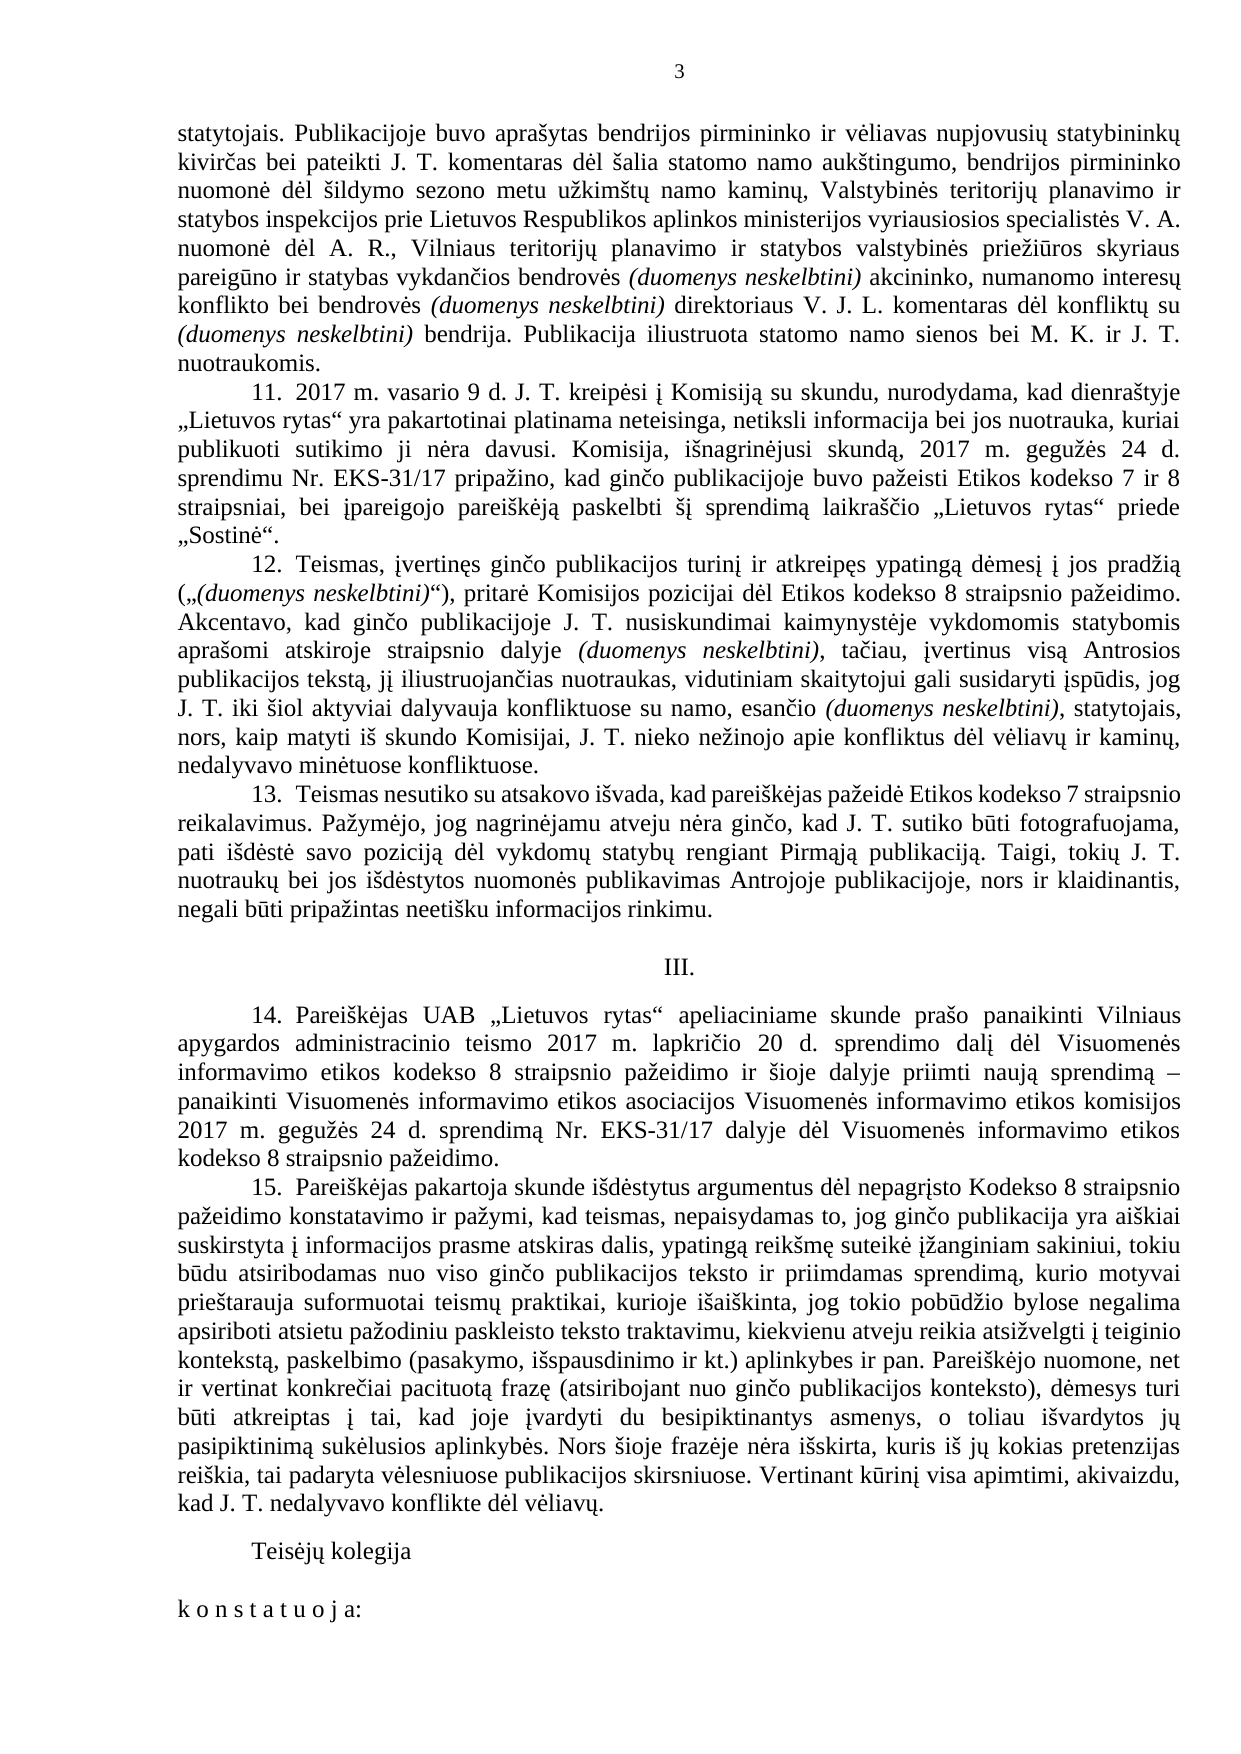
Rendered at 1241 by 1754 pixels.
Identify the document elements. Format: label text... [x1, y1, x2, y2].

text 12. Teismas, įvertinęs ginčo publikacijos turinį ir atkreipęs ypatingą dėmesį į jos pradžią („(duomenys neskelbtini)“), pritarė Komisijos pozicijai dėl Etikos kodekso 8 straipsnio pažeidimo. Akcentavo, kad ginčo publikacijoje J. T. nusiskundimai kaimynystėje vykdomomis statybomis aprašomi atskiroje straipsnio dalyje (duomenys neskelbtini), tačiau, įvertinus visą Antrosios publikacijos tekstą, jį iliustruojančias nuotraukas, vidutiniam skaitytojui gali susidaryti įspūdis, jog J. T. iki šiol aktyviai dalyvauja konfliktuose su namo, esančio (duomenys neskelbtini), statytojais, nors, kaip matyti iš skundo Komisijai, J. T. nieko nežinojo apie konfliktus dėl vėliavų ir kaminų, nedalyvavo minėtuose konfliktuose. [177, 549, 1181, 779]
text 15. Pareiškėjas pakartoja skunde išdėstytus argumentus dėl nepagrįsto Kodekso 8 straipsnio pažeidimo konstatavimo ir pažymi, kad teismas, nepaisydamas to, jog ginčo publikacija yra aiškiai suskirstyta į informacijos prasme atskiras dalis, ypatingą reikšmę suteikė įžanginiam sakiniui, tokiu būdu atsiribodamas nuo viso ginčo publikacijos teksto ir priimdamas sprendimą, kurio motyvai prieštarauja suformuotai teismų praktikai, kurioje išaiškinta, jog tokio pobūdžio bylose negalima apsiriboti atsietu pažodiniu paskleisto teksto traktavimu, kiekvienu atveju reikia atsižvelgti į teiginio kontekstą, paskelbimo (pasakymo, išspausdinimo ir kt.) aplinkybes ir pan. Pareiškėjo nuomone, net ir vertinat konkrečiai pacituotą frazę (atsiribojant nuo ginčo publikacijos konteksto), dėmesys turi būti atkreiptas į tai, kad joje įvardyti du besipiktinantys asmenys, o toliau išvardytos jų pasipiktinimą sukėlusios aplinkybės. Nors šioje frazėje nėra išskirta, kuris iš jų kokias pretenzijas reiškia, tai padaryta vėlesniuose publikacijos skirsniuose. Vertinant kūrinį visa apimtimi, akivaizdu, kad J. T. nedalyvavo konflikte dėl vėliavų. [177, 1172, 1181, 1517]
text III. [177, 952, 1181, 981]
text 13. Teismas nesutiko su atsakovo išvada, kad pareiškėjas pažeidė Etikos kodekso 7 straipsnio reikalavimus. Pažymėjo, jog nagrinėjamu atveju nėra ginčo, kad J. T. sutiko būti fotografuojama, pati išdėstė savo poziciją dėl vykdomų statybų rengiant Pirmąją publikaciją. Taigi, tokių J. T. nuotraukų bei jos išdėstytos nuomonės publikavimas Antrojoje publikacijoje, nors ir klaidinantis, negali būti pripažintas neetišku informacijos rinkimu. [177, 779, 1181, 923]
text statytojais. Publikacijoje buvo aprašytas bendrijos pirmininko ir vėliavas nupjovusių statybininkų kivirčas bei pateikti J. T. komentaras dėl šalia statomo namo aukštingumo, bendrijos pirmininko nuomonė dėl šildymo sezono metu užkimštų namo kaminų, Valstybinės teritorijų planavimo ir statybos inspekcijos prie Lietuvos Respublikos aplinkos ministerijos vyriausiosios specialistės V. A. nuomonė dėl A. R., Vilniaus teritorijų planavimo ir statybos valstybinės priežiūros skyriaus pareigūno ir statybas vykdančios bendrovės (duomenys neskelbtini) akcininko, numanomo interesų konflikto bei bendrovės (duomenys neskelbtini) direktoriaus V. J. L. komentaras dėl konfliktų su (duomenys neskelbtini) bendrija. Publikacija iliustruota statomo namo sienos bei M. K. ir J. T. nuotraukomis. [177, 118, 1181, 377]
text 14. Pareiškėjas UAB „Lietuvos rytas“ apeliaciniame skunde prašo panaikinti Vilniaus apygardos administracinio teismo 2017 m. lapkričio 20 d. sprendimo dalį dėl Visuomenės informavimo etikos kodekso 8 straipsnio pažeidimo ir šioje dalyje priimti naują sprendimą – panaikinti Visuomenės informavimo etikos asociacijos Visuomenės informavimo etikos komisijos 2017 m. gegužės 24 d. sprendimą Nr. EKS-31/17 dalyje dėl Visuomenės informavimo etikos kodekso 8 straipsnio pažeidimo. [177, 1000, 1181, 1172]
text 11. 2017 m. vasario 9 d. J. T. kreipėsi į Komisiją su skundu, nurodydama, kad dienraštyje „Lietuvos rytas“ yra pakartotinai platinama neteisinga, netiksli informacija bei jos nuotrauka, kuriai publikuoti sutikimo ji nėra davusi. Komisija, išnagrinėjusi skundą, 2017 m. gegužės 24 d. sprendimu Nr. EKS-31/17 pripažino, kad ginčo publikacijoje buvo pažeisti Etikos kodekso 7 ir 8 straipsniai, bei įpareigojo pareiškėją paskelbti šį sprendimą laikraščio „Lietuvos rytas“ priede „Sostinė“. [177, 377, 1181, 549]
text Teisėjų kolegija [251, 1536, 1181, 1565]
text k o n s t a t u o j a: [177, 1594, 1181, 1623]
